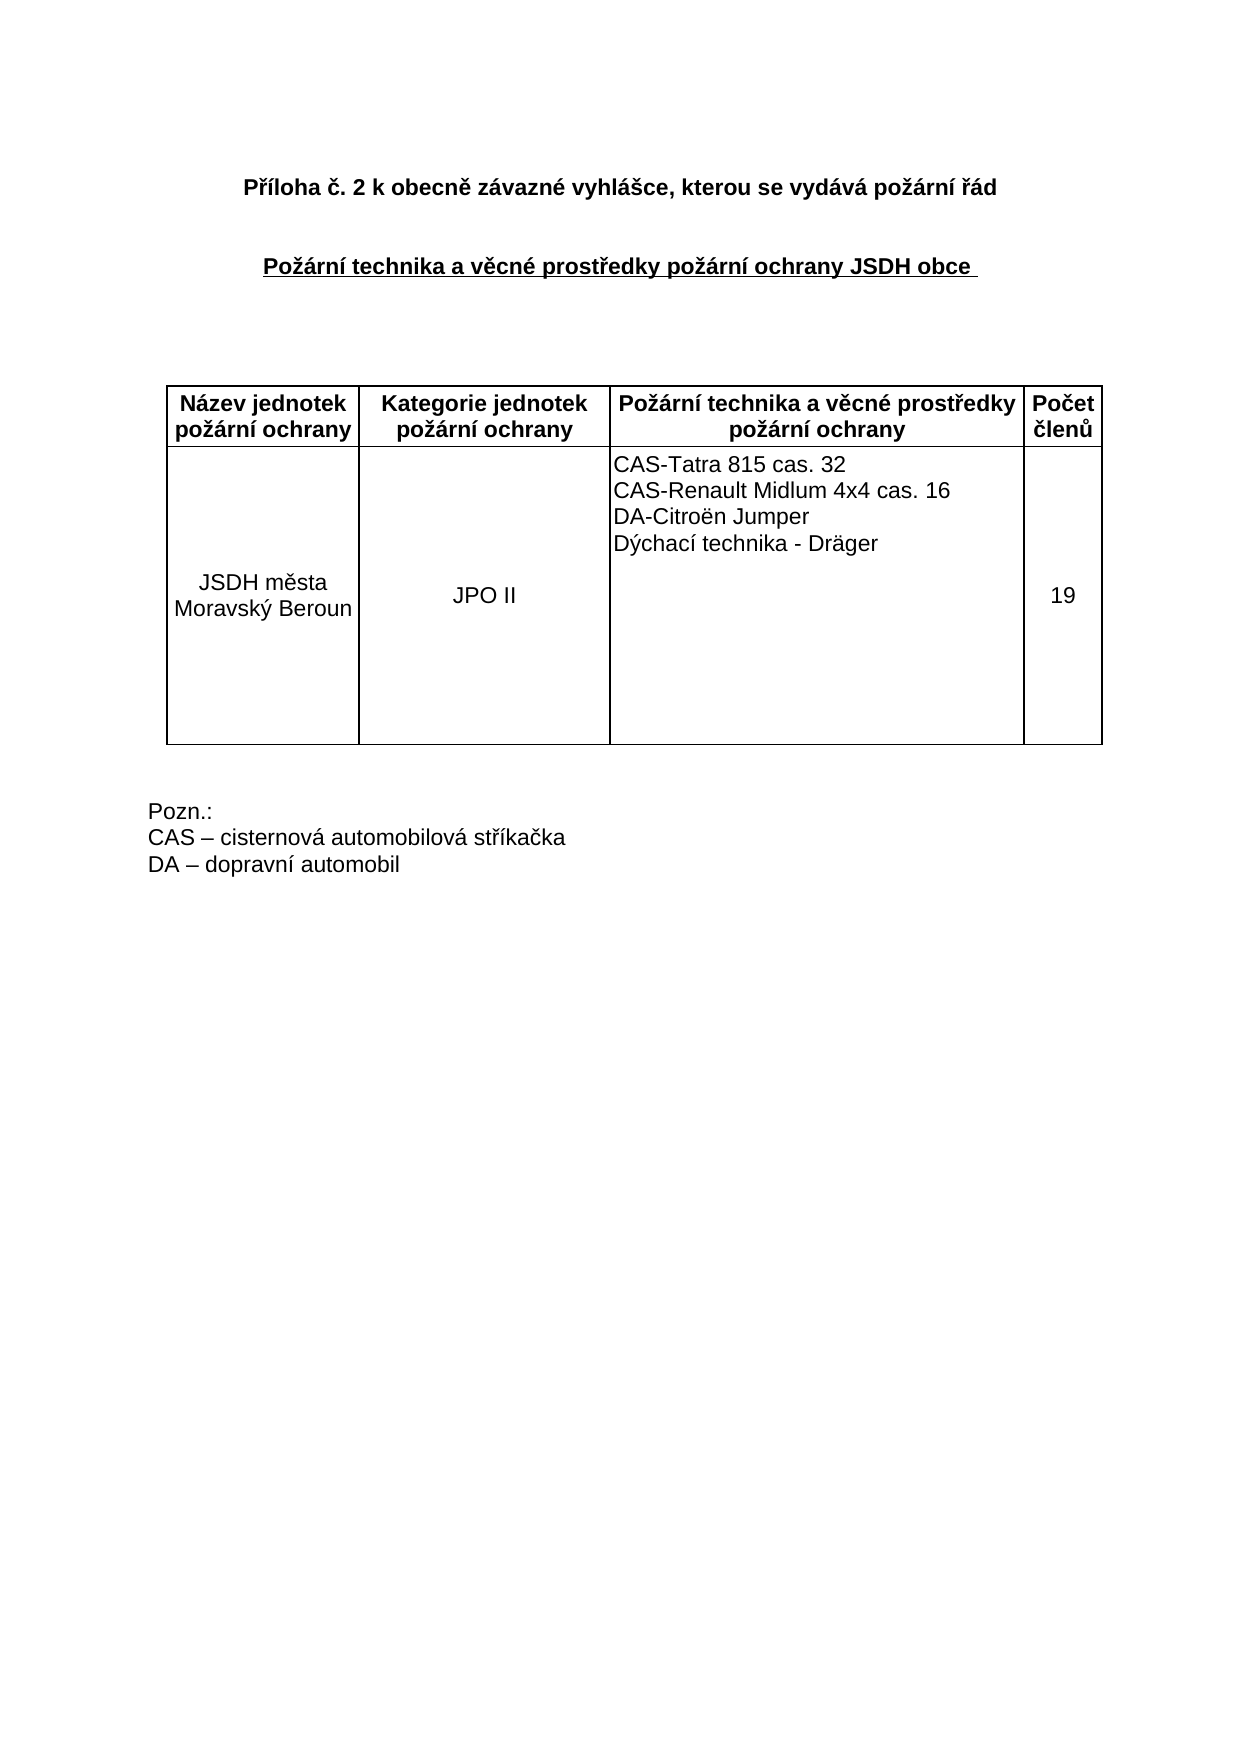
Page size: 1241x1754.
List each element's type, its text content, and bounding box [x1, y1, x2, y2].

table_cell JPO II [360, 447, 609, 743]
text CAS – cisternová automobilová stříkačka [148, 824, 1093, 851]
text DA – dopravní automobil [148, 851, 1093, 877]
text Pozn.: [148, 798, 1093, 824]
table_cell JSDH města Moravský Beroun [168, 447, 358, 743]
table_header Kategorie jednotek požární ochrany [360, 387, 609, 446]
table_header Počet členů [1025, 387, 1101, 446]
text Příloha č. 2 k obecně závazné vyhlášce, kterou se vydává požární řád [148, 174, 1093, 200]
table_cell CAS-Tatra 815 cas. 32 CAS-Renault Midlum 4x4 cas. 16 DA-Citroën Jumper Dýchací technika - Dräger [611, 447, 1023, 743]
table_cell 19 [1025, 447, 1101, 743]
table_header Název jednotek požární ochrany [168, 387, 358, 446]
table_header Požární technika a věcné prostředky požární ochrany [611, 387, 1023, 446]
text Požární technika a věcné prostředky požární ochrany JSDH obce [148, 253, 1093, 279]
